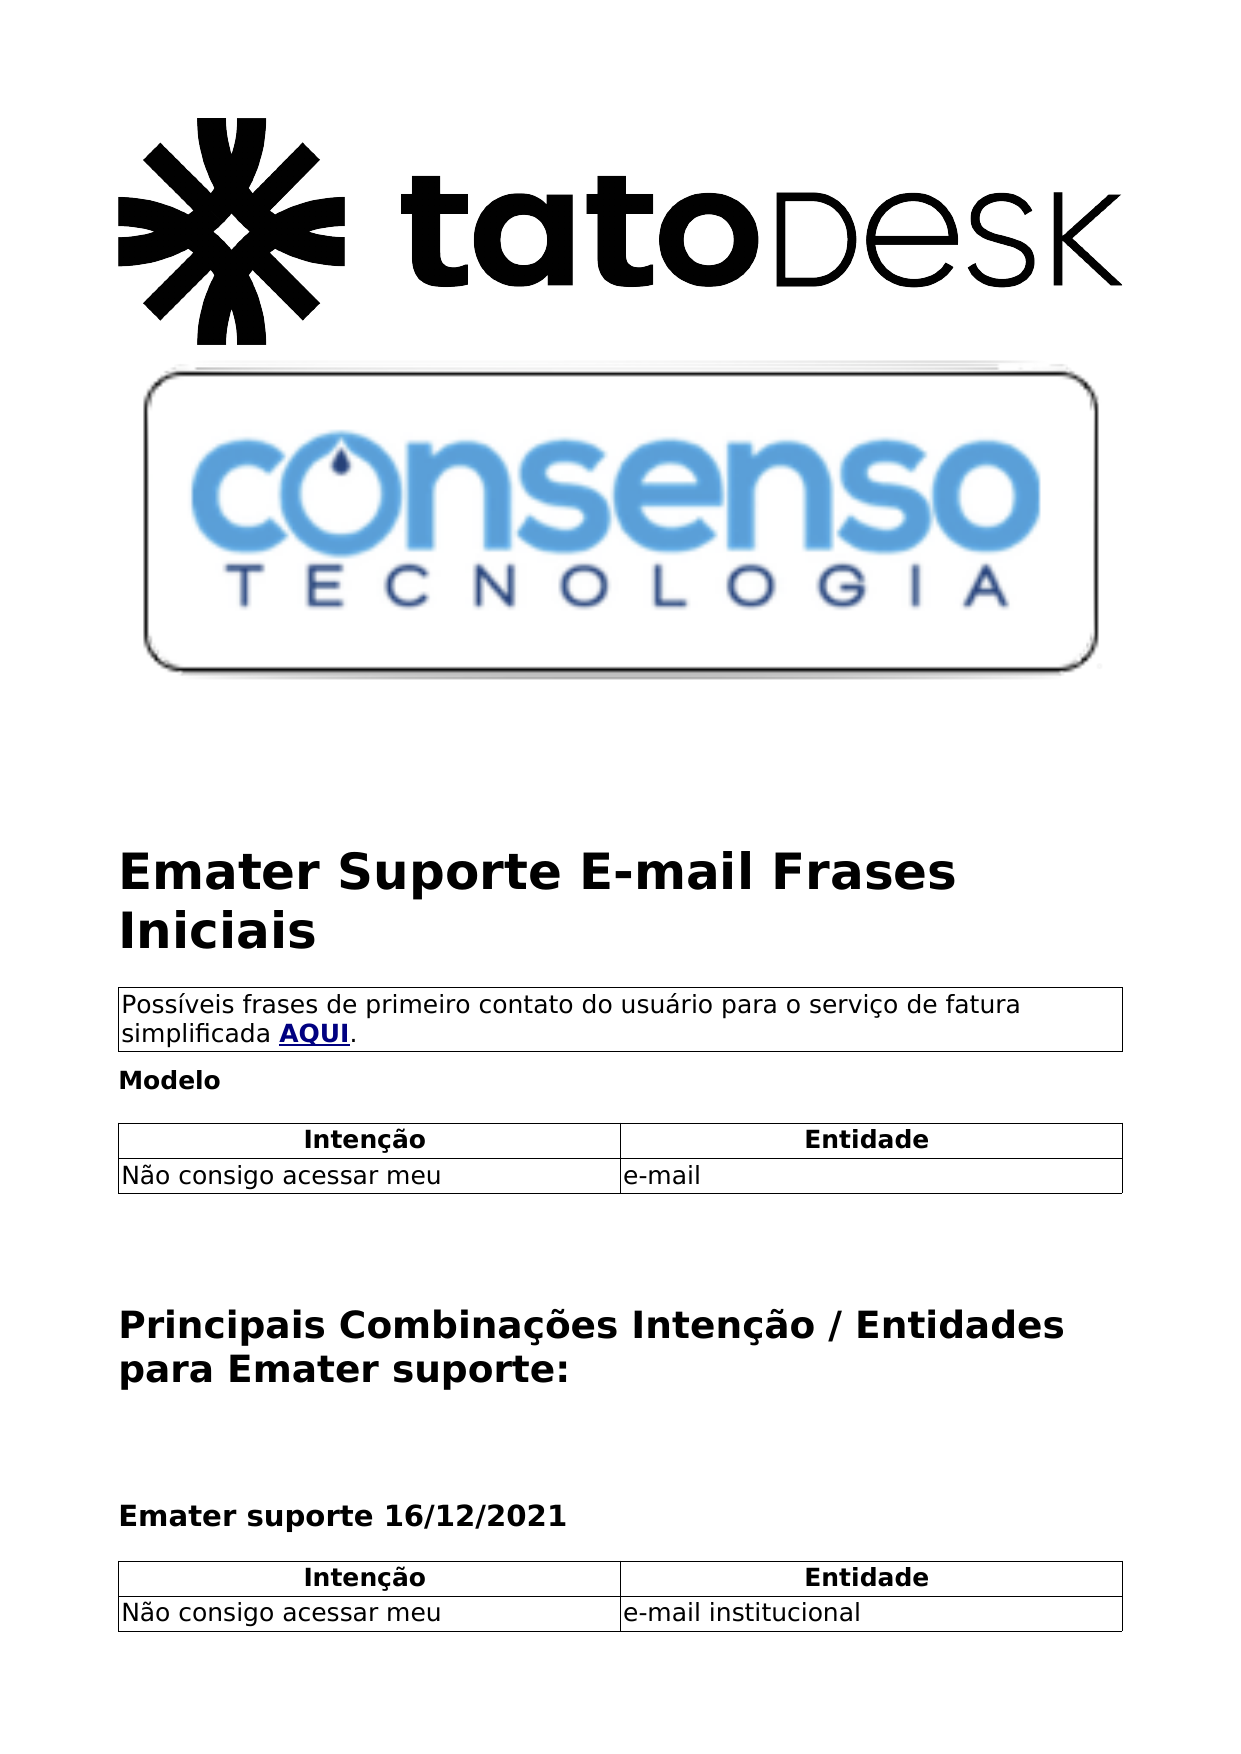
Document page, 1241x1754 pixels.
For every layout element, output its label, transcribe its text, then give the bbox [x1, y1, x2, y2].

picture [118, 118, 1123, 345]
table_header Entidade [621, 1562, 1122, 1596]
subtitle Principais Combinações Intenção / Entidades para Emater suporte: [118, 1304, 1122, 1391]
table_header Intenção [119, 1562, 620, 1596]
table_header Possíveis frases de primeiro contato do usuário para o serviço de fatura simplificada AQUI. [119, 988, 1122, 1051]
table_header Intenção [119, 1124, 620, 1158]
table_header Entidade [621, 1124, 1122, 1158]
table_cell Não consigo acessar meu [119, 1597, 620, 1631]
text Modelo [118, 1066, 1122, 1095]
table_cell e-mail [621, 1159, 1122, 1193]
table_cell e-mail institucional [621, 1597, 1122, 1631]
subtitle Emater suporte 16/12/2021 [118, 1499, 1122, 1533]
table_cell Não consigo acessar meu [119, 1159, 620, 1193]
subtitle Emater Suporte E-mail Frases Iniciais [118, 843, 1122, 960]
picture [118, 357, 1123, 707]
